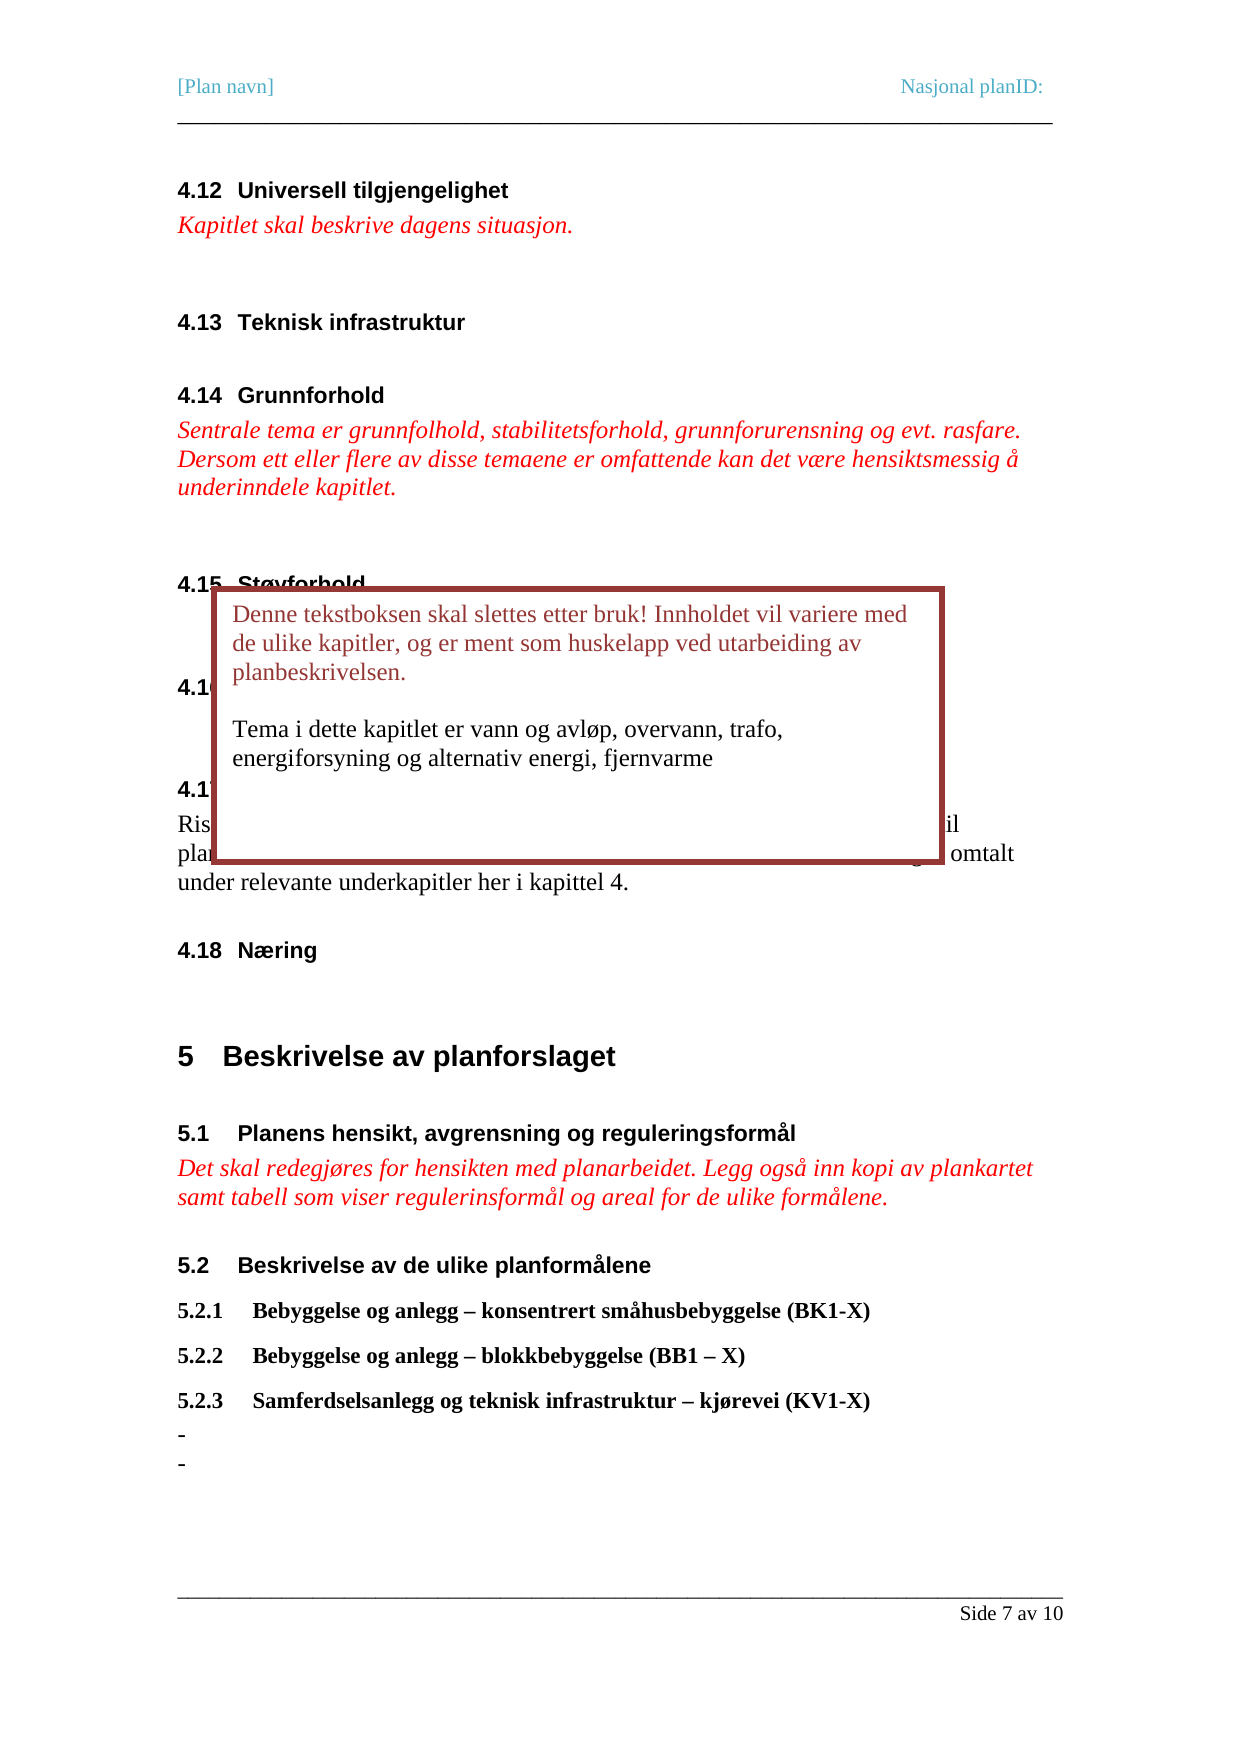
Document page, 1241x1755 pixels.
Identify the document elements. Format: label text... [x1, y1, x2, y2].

text Sentrale tema er grunnfolhold, stabilitetsforhold, grunnforurensning og evt. rasfare. Dersom ett eller flere av disse temaene er omfattende kan det være hensiktsmessig å underinndele kapitlet. [177, 415, 1063, 501]
text - [177, 1448, 1063, 1477]
subtitle Planens hensikt, avgrensning og reguleringsformål [177, 1120, 1063, 1147]
text Kapitlet skal beskrive dagens situasjon. [177, 210, 1063, 238]
text Denne tekstboksen skal slettes etter bruk! Innholdet vil variere med de ulike kapitler, og er ment som huskelapp ved utarbeiding av planbeskrivelsen. [232, 599, 924, 686]
subtitle Næring [177, 937, 1063, 963]
subtitle Bebyggelse og anlegg – konsentrert småhusbebyggelse (BK1-X) [177, 1297, 1063, 1323]
subtitle Beskrivelse av planforslaget [177, 1039, 1063, 1073]
text Det skal redegjøres for hensikten med planarbeidet. Legg også inn kopi av plankartet samt tabell som viser regulerinsformål og areal for de ulike formålene. [177, 1153, 1063, 1210]
subtitle Risiko- og sårbarhet [177, 776, 211, 803]
text Tema i dette kapitlet er vann og avløp, overvann, trafo, energiforsyning og alternativ energi, fjernvarme [232, 714, 924, 772]
text - [177, 1419, 1063, 1448]
subtitle Beskrivelse av de ulike planformålene [177, 1252, 1063, 1278]
subtitle Støyforhold [177, 571, 1063, 598]
subtitle Teknisk infrastruktur [177, 308, 1063, 335]
text Kapitlet skal beskrive dagens situasjon. [217, 592, 939, 859]
subtitle Luftforurensing [177, 674, 211, 700]
subtitle Luftforurensing [945, 674, 1063, 700]
subtitle Bebyggelse og anlegg – blokkbebyggelse (BB1 – X) [177, 1342, 1063, 1368]
text Risiko- og sårbarhetsanalyse er gjennomført. Analysen følger som vedlegg til planbeskrivelsen. Aktuelle temaer som omfatter eksisterende forhold er også omtalt under relevante underkapitler her i kapittel 4. [177, 809, 1063, 895]
subtitle Samferdselsanlegg og teknisk infrastruktur – kjørevei (KV1-X) [177, 1387, 1063, 1413]
subtitle Grunnforhold [177, 382, 1063, 409]
subtitle Universell tilgjengelighet [177, 177, 1063, 203]
subtitle Risiko- og sårbarhet [945, 776, 1063, 803]
